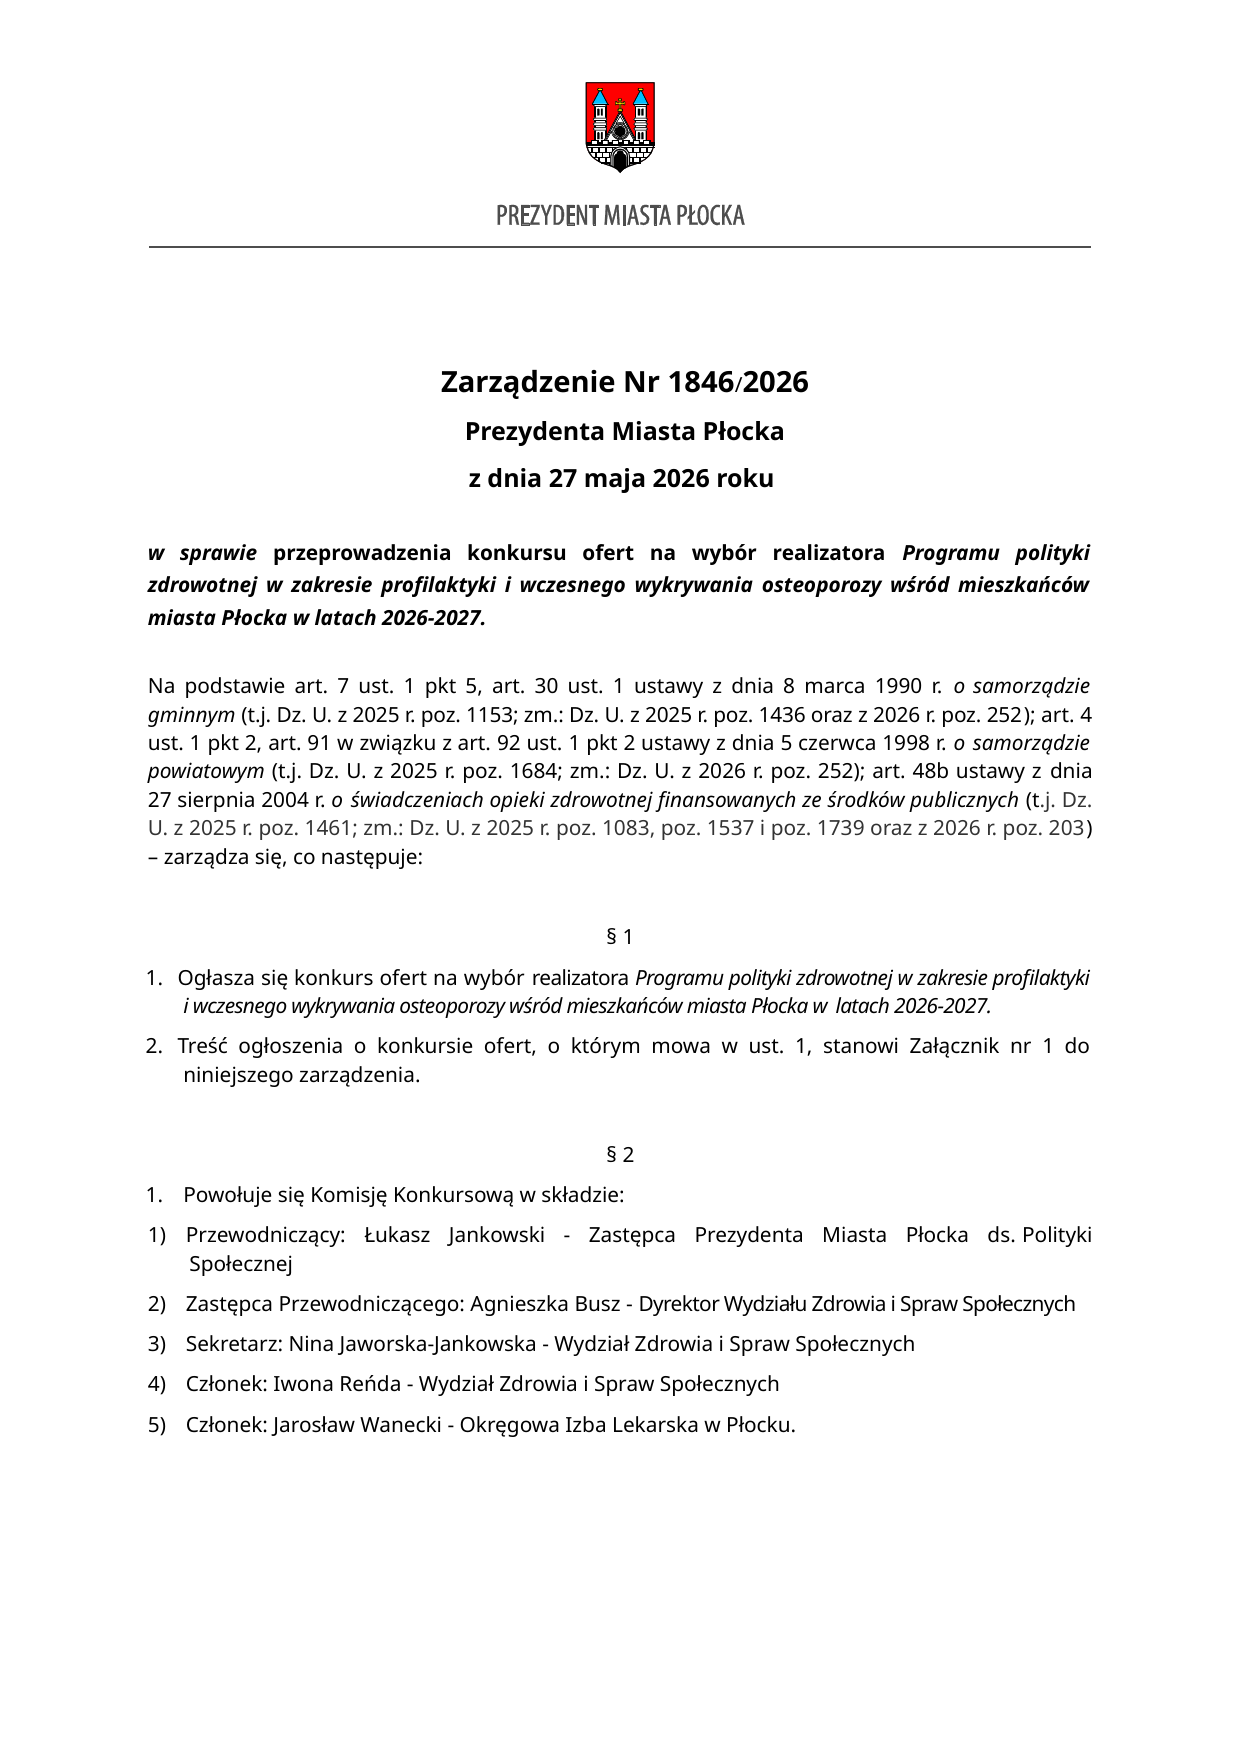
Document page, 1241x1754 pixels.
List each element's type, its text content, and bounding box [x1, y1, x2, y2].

list Powołuje się Komisję Konkursową w składzie: [145, 1180, 1092, 1209]
list Członek: Iwona Reńda - Wydział Zdrowia i Spraw Społecznych [148, 1369, 1092, 1398]
table_header Zarządzenie Nr 1846/2026 Prezydenta Miasta Płocka z dnia 27 maja 2026 roku [252, 281, 998, 538]
text § 2 [148, 1140, 1092, 1168]
table_header [998, 281, 1092, 538]
list Członek: Jarosław Wanecki - Okręgowa Izba Lekarska w Płocku. [148, 1410, 1092, 1438]
table_cell w sprawie przeprowadzenia konkursu ofert na wybór realizatora Programu polityki zdrowotnej w zakresie profilaktyki i wczesnego wykrywania osteoporozy wśród mieszkańców miasta Płocka w latach 2026-2027. [148, 538, 1092, 643]
text § 1 [148, 922, 1092, 951]
list Sekretarz: Nina Jaworska-Jankowska - Wydział Zdrowia i Spraw Społecznych [148, 1329, 1092, 1358]
text Na podstawie art. 7 ust. 1 pkt 5, art. 30 ust. 1 ustawy z dnia 8 marca 1990 r. o samorządzie gminnym (t.j. Dz. U. z 2025 r. poz. 1153; zm.: Dz. U. z 2025 r. poz. 1436 oraz z 2026 r. poz. 252); art. 4 ust. 1 pkt 2, art. 91 w związku z art. 92 ust. 1 pkt 2 ustawy z dnia 5 czerwca 1998 r. o samorządzie powiatowym (t.j. Dz. U. z 2025 r. poz. 1684; zm.: Dz. U. z 2026 r. poz. 252); art. 48b ustawy z dnia 27 sierpnia 2004 r. o świadczeniach opieki zdrowotnej finansowanych ze środków publicznych (t.j. Dz. U. z 2025 r. poz. 1461; zm.: Dz. U. z 2025 r. poz. 1083, poz. 1537 i poz. 1739 oraz z 2026 r. poz. 203) – zarządza się, co następuje: [148, 671, 1092, 870]
list Ogłasza się konkurs ofert na wybór realizatora Programu polityki zdrowotnej w zakresie profilaktyki i wczesnego wykrywania osteoporozy wśród mieszkańców miasta Płocka w latach 2026-2027. [145, 963, 1092, 1019]
list Treść ogłoszenia o konkursie ofert, o którym mowa w ust. 1, stanowi Załącznik nr 1 do niniejszego zarządzenia. [145, 1031, 1092, 1088]
list Zastępca Przewodniczącego: Agnieszka Busz - Dyrektor Wydziału Zdrowia i Spraw Społecznych [148, 1289, 1092, 1318]
table_header [148, 281, 252, 538]
list Przewodniczący: Łukasz Jankowski - Zastępca Prezydenta Miasta Płocka ds. Polityki Społecznej [148, 1221, 1092, 1277]
